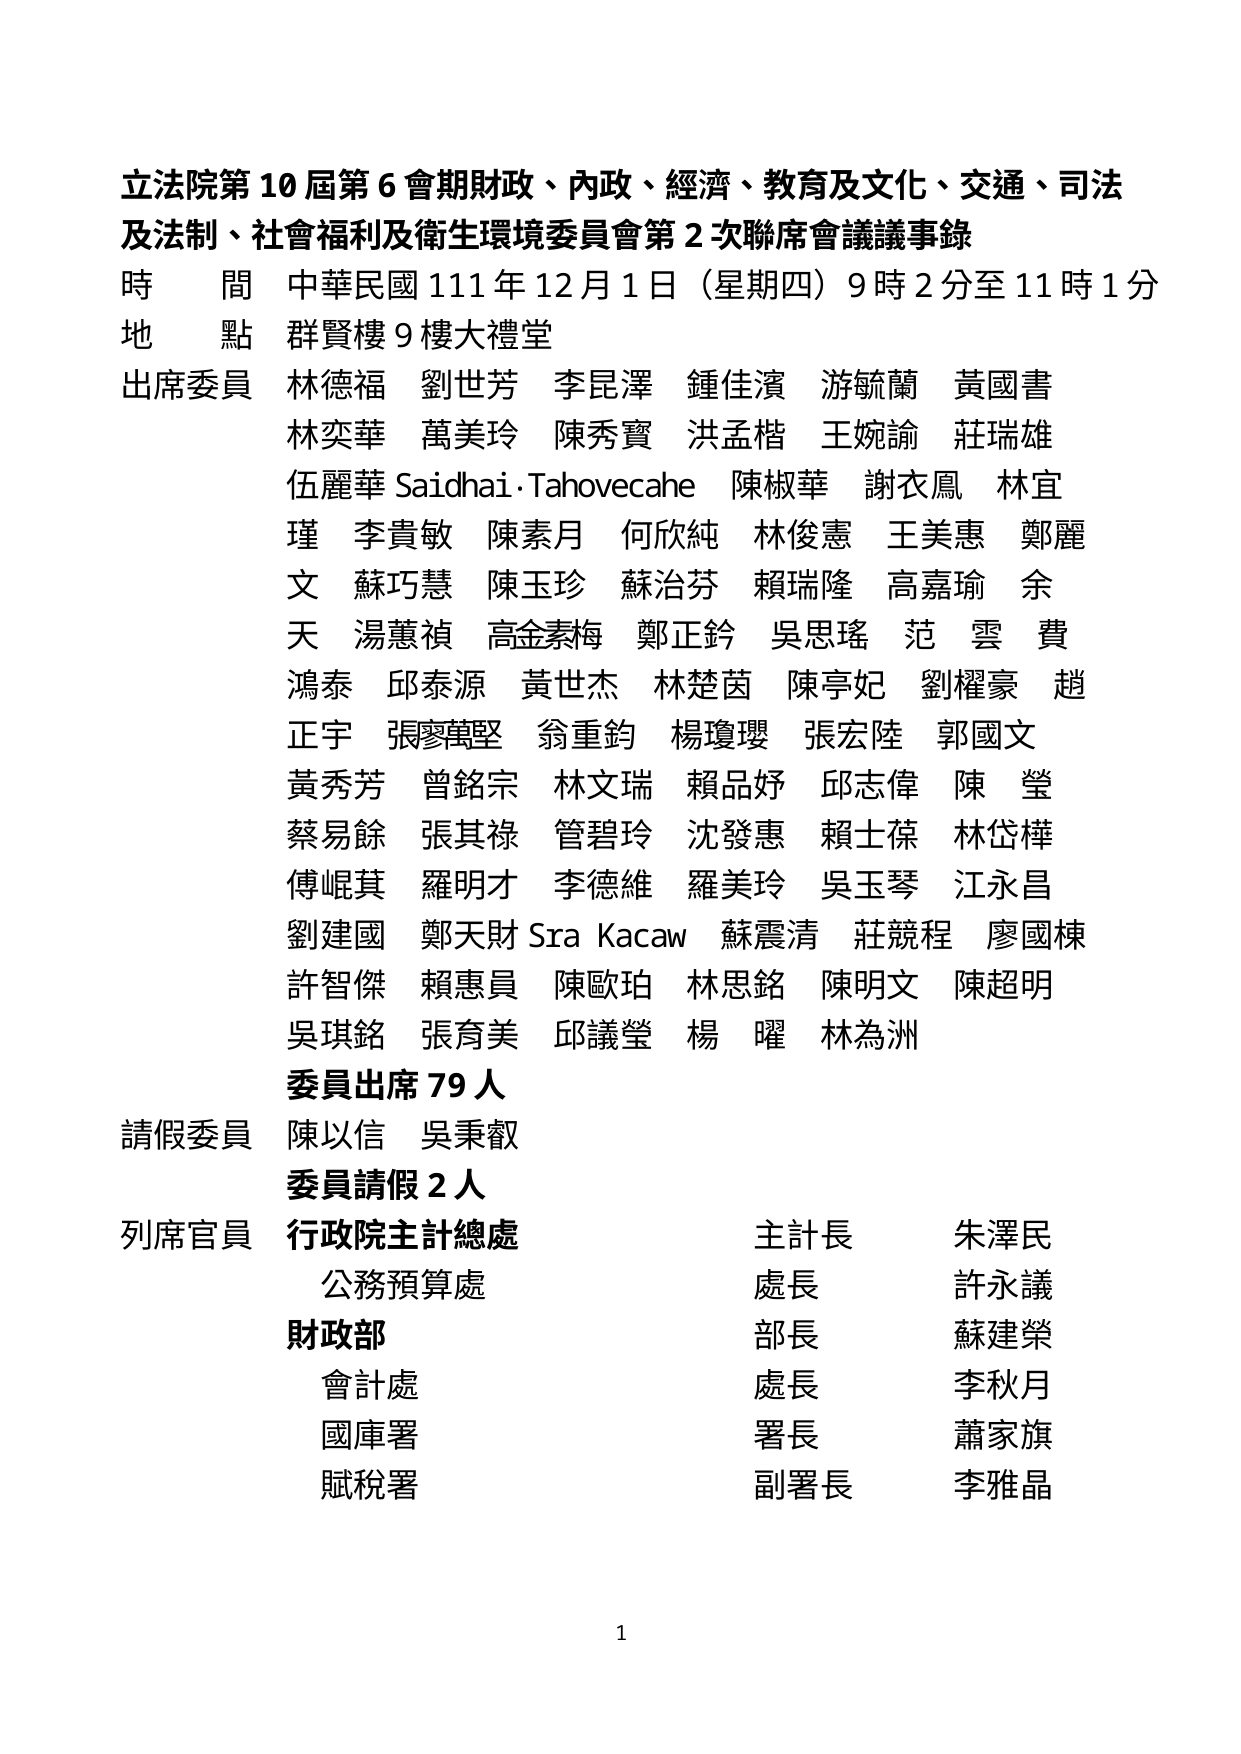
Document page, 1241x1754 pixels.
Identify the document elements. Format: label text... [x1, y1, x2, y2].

text 賦稅署 副署長 李雅晶 [120, 1457, 1120, 1507]
text 財政部 部長 蘇建榮 [120, 1307, 1120, 1357]
text 列席官員 行政院主計總處 主計長 朱澤民 [120, 1207, 1120, 1257]
text 請假委員 陳以信 吳秉叡 [120, 1107, 1087, 1157]
text 國庫署 署長 蕭家旗 [120, 1407, 1120, 1457]
text 會計處 處長 李秋月 [120, 1357, 1120, 1407]
text 委員請假2人 [120, 1157, 1087, 1207]
text 出席委員 林德福 劉世芳 李昆澤 鍾佳濱 游毓蘭 黃國書 林奕華 萬美玲 陳秀寳 洪孟楷 王婉諭 莊瑞雄 伍麗華Saidhai‧Tahovecahe 陳椒華 謝衣鳯 林宜瑾 李貴敏 陳素月 何欣純 林俊憲 王美惠 鄭麗文 蘇巧慧 陳玉珍 蘇治芬 賴瑞隆 高嘉瑜 余 天 湯蕙禎 高金素梅 鄭正鈐 吳思瑤 范 雲 費鴻泰 邱泰源 黃世杰 林楚茵 陳亭妃 劉櫂豪 趙正宇 張廖萬堅 翁重鈞 楊瓊瓔 張宏陸 郭國文 黃秀芳 曾銘宗 林文瑞 賴品妤 邱志偉 陳 瑩 蔡易餘 張其祿 管碧玲 沈發惠 賴士葆 林岱樺 傅崐萁 羅明才 李德維 羅美玲 吳玉琴 江永昌 劉建國 鄭天財Sra Kacaw 蘇震清 莊競程 廖國棟 許智傑 賴惠員 陳歐珀 林思銘 陳明文 陳超明 吳琪銘 張育美 邱議瑩 楊 曜 林為洲 [120, 357, 1087, 1057]
text 立法院第10屆第6會期財政、內政、經濟、教育及文化、交通、司法及法制、社會福利及衛生環境委員會第2次聯席會議議事錄 [120, 157, 1124, 257]
text 公務預算處 處長 許永議 [120, 1257, 1120, 1307]
text 地 點 群賢樓9樓大禮堂 [120, 307, 1170, 357]
text 時 間 中華民國111年12月1日（星期四）9時2分至11時1分 [120, 257, 1170, 307]
text 委員出席79人 [120, 1057, 1087, 1107]
